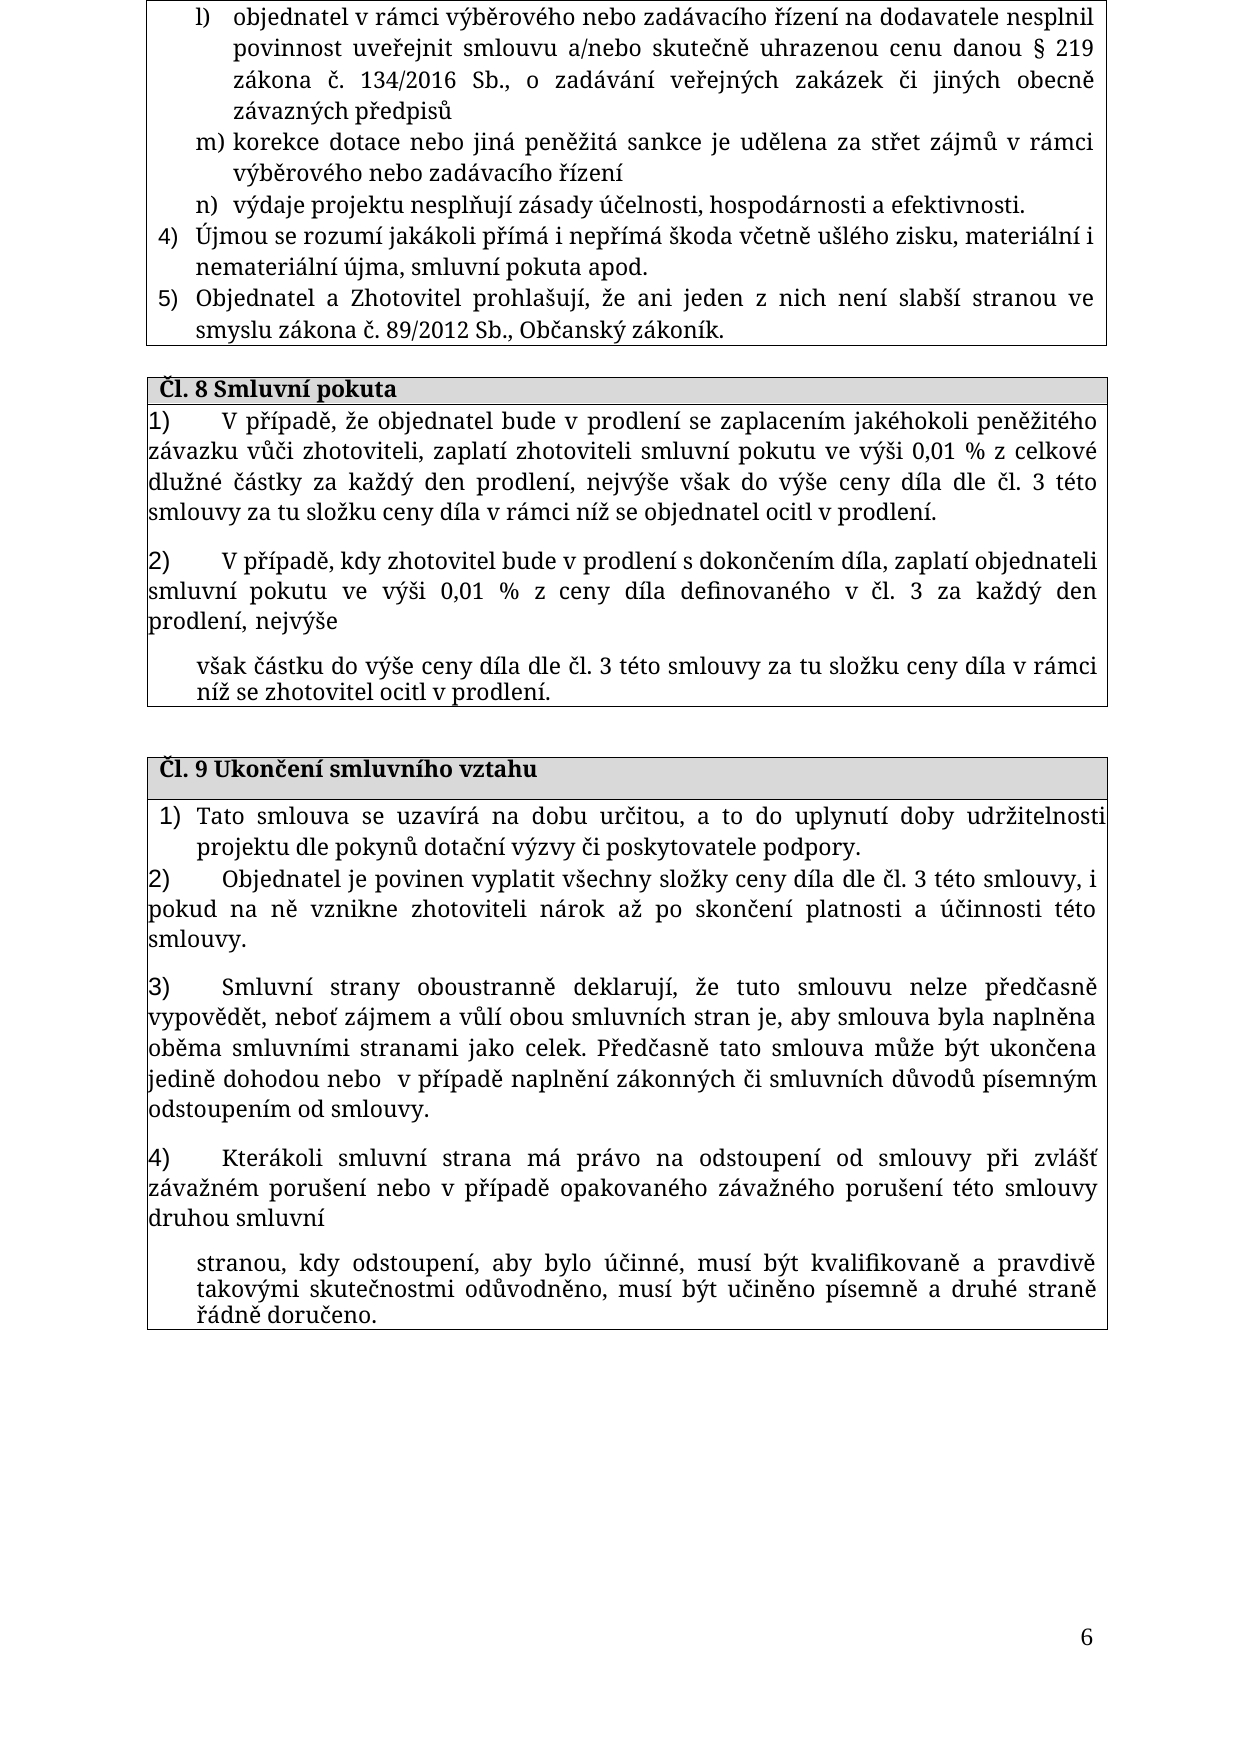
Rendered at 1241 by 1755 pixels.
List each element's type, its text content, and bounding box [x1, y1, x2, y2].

table_cell V případě, že objednatel bude v prodlení se zaplacením jakéhokoli peněžitého závazku vůči zhotoviteli, zaplatí zhotoviteli smluvní pokutu ve výši 0,01 % z celkové dlužné částky za každý den prodlení, nejvýše však do výše ceny díla dle čl. 3 této smlouvy za tu složku ceny díla v rámci níž se objednatel ocitl v prodlení. V případě, kdy zhotovitel bude v prodlení s dokončením díla, zaplatí objednateli smluvní pokutu ve výši 0,01 % z ceny díla definovaného v čl. 3 za každý den prodlení, nejvýše však částku do výše ceny díla dle čl. 3 této smlouvy za tu složku ceny díla v rámci níž se zhotovitel ocitl v prodlení. [148, 405, 1107, 706]
table_header Čl. 8 Smluvní pokuta [148, 378, 1107, 403]
table_cell Tato smlouva se uzavírá na dobu určitou, a to do uplynutí doby udržitelnosti projektu dle pokynů dotační výzvy či poskytovatele podpory. Objednatel je povinen vyplatit všechny složky ceny díla dle čl. 3 této smlouvy, i pokud na ně vznikne zhotoviteli nárok až po skončení platnosti a účinnosti této smlouvy. Smluvní strany oboustranně deklarují, že tuto smlouvu nelze předčasně vypovědět, neboť zájmem a vůlí obou smluvních stran je, aby smlouva byla naplněna oběma smluvními stranami jako celek. Předčasně tato smlouva může být ukončena jedině dohodou nebo v případě naplnění zákonných či smluvních důvodů písemným odstoupením od smlouvy. Kterákoli smluvní strana má právo na odstoupení od smlouvy při zvlášť závažném porušení nebo v případě opakovaného závažného porušení této smlouvy druhou smluvní stranou, kdy odstoupení, aby bylo účinné, musí být kvalifikovaně a pravdivě takovými skutečnostmi odůvodněno, musí být učiněno písemně a druhé straně řádně doručeno. [148, 800, 1107, 1329]
table_cell Objednatel má vůči zhotoviteli právo na bezplatné odstranění reklamovaných vad díla. Nárok na náhradu újmy je dohodou smluvních stran omezen maximální výší ceny díla za danou složku díla dle čl. 3 této smlouvy, ke které se vada váže. Nárok na náhradu újmy nelze po zhotoviteli uplatnit, pokud: objednatel neposkytoval potřebnou součinnost, přičemž k poskytnutí součinnosti byl zhotovitelem písemně vyzván a byla objednateli poskytnuta přiměřená lhůta k poskytnutí součinnosti objednatel nevyužil všechny právní prostředky obrany k zabránění újmy či její minimalizaci objednatel postupoval v rozporu s doporučením zhotovitele či bez jeho vědomí objednatel postupoval v rámci zadávacího či výběrového řízení v rozporu se zásadami zákona o zadávání veřejných zakázek (transparentnost, přiměřenost, rovné zacházení, zákaz diskriminace) korekce dotace nebo jiná peněžitá sankce byla udělena za diskriminační nastavení technické specifikace v rámci zadávací dokumentace zadávacího či výběrového řízení vada díla byla způsobena objednatelem korekce dotace nebo jiná peněžitá sankce byla udělena za postup, který byl s poskytovatelem dotace, jemu nadřízenými a kontrolními orgány konzultován nebo v minulosti obdobný postup byl shledán jako bez závad korekce dotace nebo jiná peněžitá sankce souvisí s vadou, neúplností či nepravdivostí dokumentů, podkladů a informací, které zhotoviteli předal objednatel či jeho dodavatel objednatel mohl při vynaložení obvyklé péče věcné vady zjistit při schvalování obsahu díla objednatel postupoval v rozporu se schválenou žádostí o podporu a jejími přílohami objednatel postupoval v rozporu s právním aktem o poskytnutí podpory objednatel v rámci výběrového nebo zadávacího řízení na dodavatele nesplnil povinnost uveřejnit smlouvu a/nebo skutečně uhrazenou cenu danou § 219 zákona č. 134/2016 Sb., o zadávání veřejných zakázek či jiných obecně závazných předpisů korekce dotace nebo jiná peněžitá sankce je udělena za střet zájmů v rámci výběrového nebo zadávacího řízení výdaje projektu nesplňují zásady účelnosti, hospodárnosti a efektivnosti. Újmou se rozumí jakákoli přímá i nepřímá škoda včetně ušlého zisku, materiální i nemateriální újma, smluvní pokuta apod. Objednatel a Zhotovitel prohlašují, že ani jeden z nich není slabší stranou ve smyslu zákona č. 89/2012 Sb., Občanský zákoník. [147, 1, 1106, 345]
table_header Čl. 9 Ukončení smluvního vztahu [148, 758, 1107, 799]
